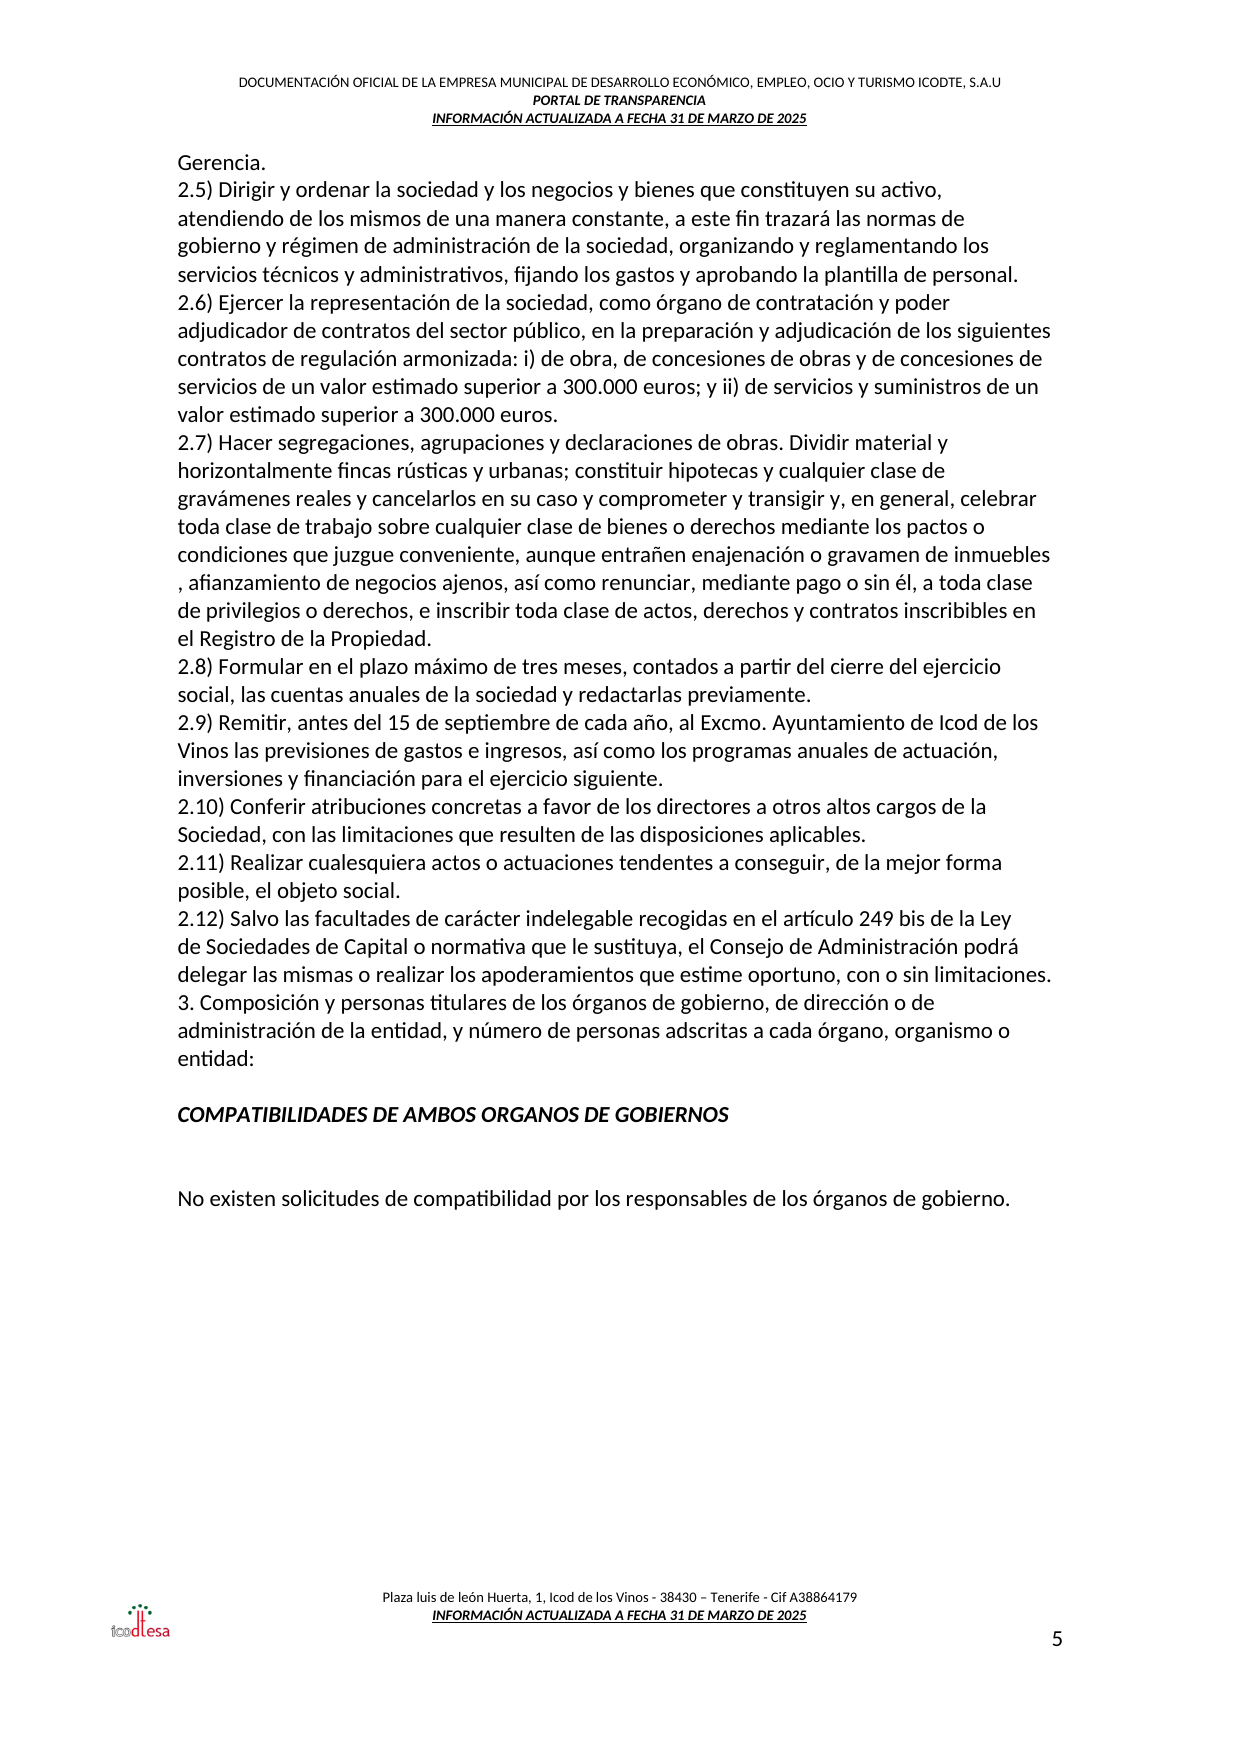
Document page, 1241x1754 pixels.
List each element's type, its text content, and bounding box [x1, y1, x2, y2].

text No existen solicitudes de compatibilidad por los responsables de los órganos de gobierno. [177, 1184, 1063, 1212]
text gravámenes reales y cancelarlos en su caso y comprometer y transigir y, en general, celebrar [177, 484, 1063, 512]
text administración de la entidad, y número de personas adscritas a cada órgano, organismo o [177, 1016, 1063, 1044]
text Vinos las previsiones de gastos e ingresos, así como los programas anuales de actuación, [177, 736, 1063, 764]
text posible, el objeto social. [177, 876, 1063, 904]
text 3. Composición y personas titulares de los órganos de gobierno, de dirección o de [177, 988, 1063, 1016]
text 2.12) Salvo las facultades de carácter indelegable recogidas en el artículo 249 bis de la Ley [177, 904, 1063, 932]
text inversiones y financiación para el ejercicio siguiente. [177, 764, 1063, 792]
text 2.10) Conferir atribuciones concretas a favor de los directores a otros altos cargos de la [177, 792, 1063, 820]
text , afianzamiento de negocios ajenos, así como renunciar, mediante pago o sin él, a toda clase [177, 568, 1063, 596]
text de privilegios o derechos, e inscribir toda clase de actos, derechos y contratos inscribibles en [177, 596, 1063, 624]
text condiciones que juzgue conveniente, aunque entrañen enajenación o gravamen de inmuebles [177, 540, 1063, 568]
text 2.5) Dirigir y ordenar la sociedad y los negocios y bienes que constituyen su activo, [177, 176, 1063, 204]
text delegar las mismas o realizar los apoderamientos que estime oportuno, con o sin limitaciones. [177, 960, 1063, 988]
text de Sociedades de Capital o normativa que le sustituya, el Consejo de Administración podrá [177, 932, 1063, 960]
text el Registro de la Propiedad. [177, 624, 1063, 652]
text social, las cuentas anuales de la sociedad y redactarlas previamente. [177, 680, 1063, 708]
text 2.8) Formular en el plazo máximo de tres meses, contados a partir del cierre del ejercicio [177, 652, 1063, 680]
text 2.9) Remitir, antes del 15 de septiembre de cada año, al Excmo. Ayuntamiento de Icod de los [177, 708, 1063, 736]
text toda clase de trabajo sobre cualquier clase de bienes o derechos mediante los pactos o [177, 512, 1063, 540]
text 2.7) Hacer segregaciones, agrupaciones y declaraciones de obras. Dividir material y [177, 428, 1063, 456]
text contratos de regulación armonizada: i) de obra, de concesiones de obras y de concesiones de [177, 344, 1063, 372]
text atendiendo de los mismos de una manera constante, a este fin trazará las normas de [177, 204, 1063, 232]
text 2.6) Ejercer la representación de la sociedad, como órgano de contratación y poder [177, 288, 1063, 316]
text Sociedad, con las limitaciones que resulten de las disposiciones aplicables. [177, 820, 1063, 848]
text horizontalmente fincas rústicas y urbanas; constituir hipotecas y cualquier clase de [177, 456, 1063, 484]
text adjudicador de contratos del sector público, en la preparación y adjudicación de los siguientes [177, 316, 1063, 344]
text entidad: [177, 1044, 1063, 1072]
text gobierno y régimen de administración de la sociedad, organizando y reglamentando los [177, 232, 1063, 260]
text servicios de un valor estimado superior a 300.000 euros; y ii) de servicios y suministros de un [177, 372, 1063, 400]
text Gerencia. [177, 148, 1063, 176]
text valor estimado superior a 300.000 euros. [177, 400, 1063, 428]
text COMPATIBILIDADES DE AMBOS ORGANOS DE GOBIERNOS [177, 1100, 1063, 1128]
text servicios técnicos y administrativos, fijando los gastos y aprobando la plantilla de personal. [177, 260, 1063, 288]
text 2.11) Realizar cualesquiera actos o actuaciones tendentes a conseguir, de la mejor forma [177, 848, 1063, 876]
